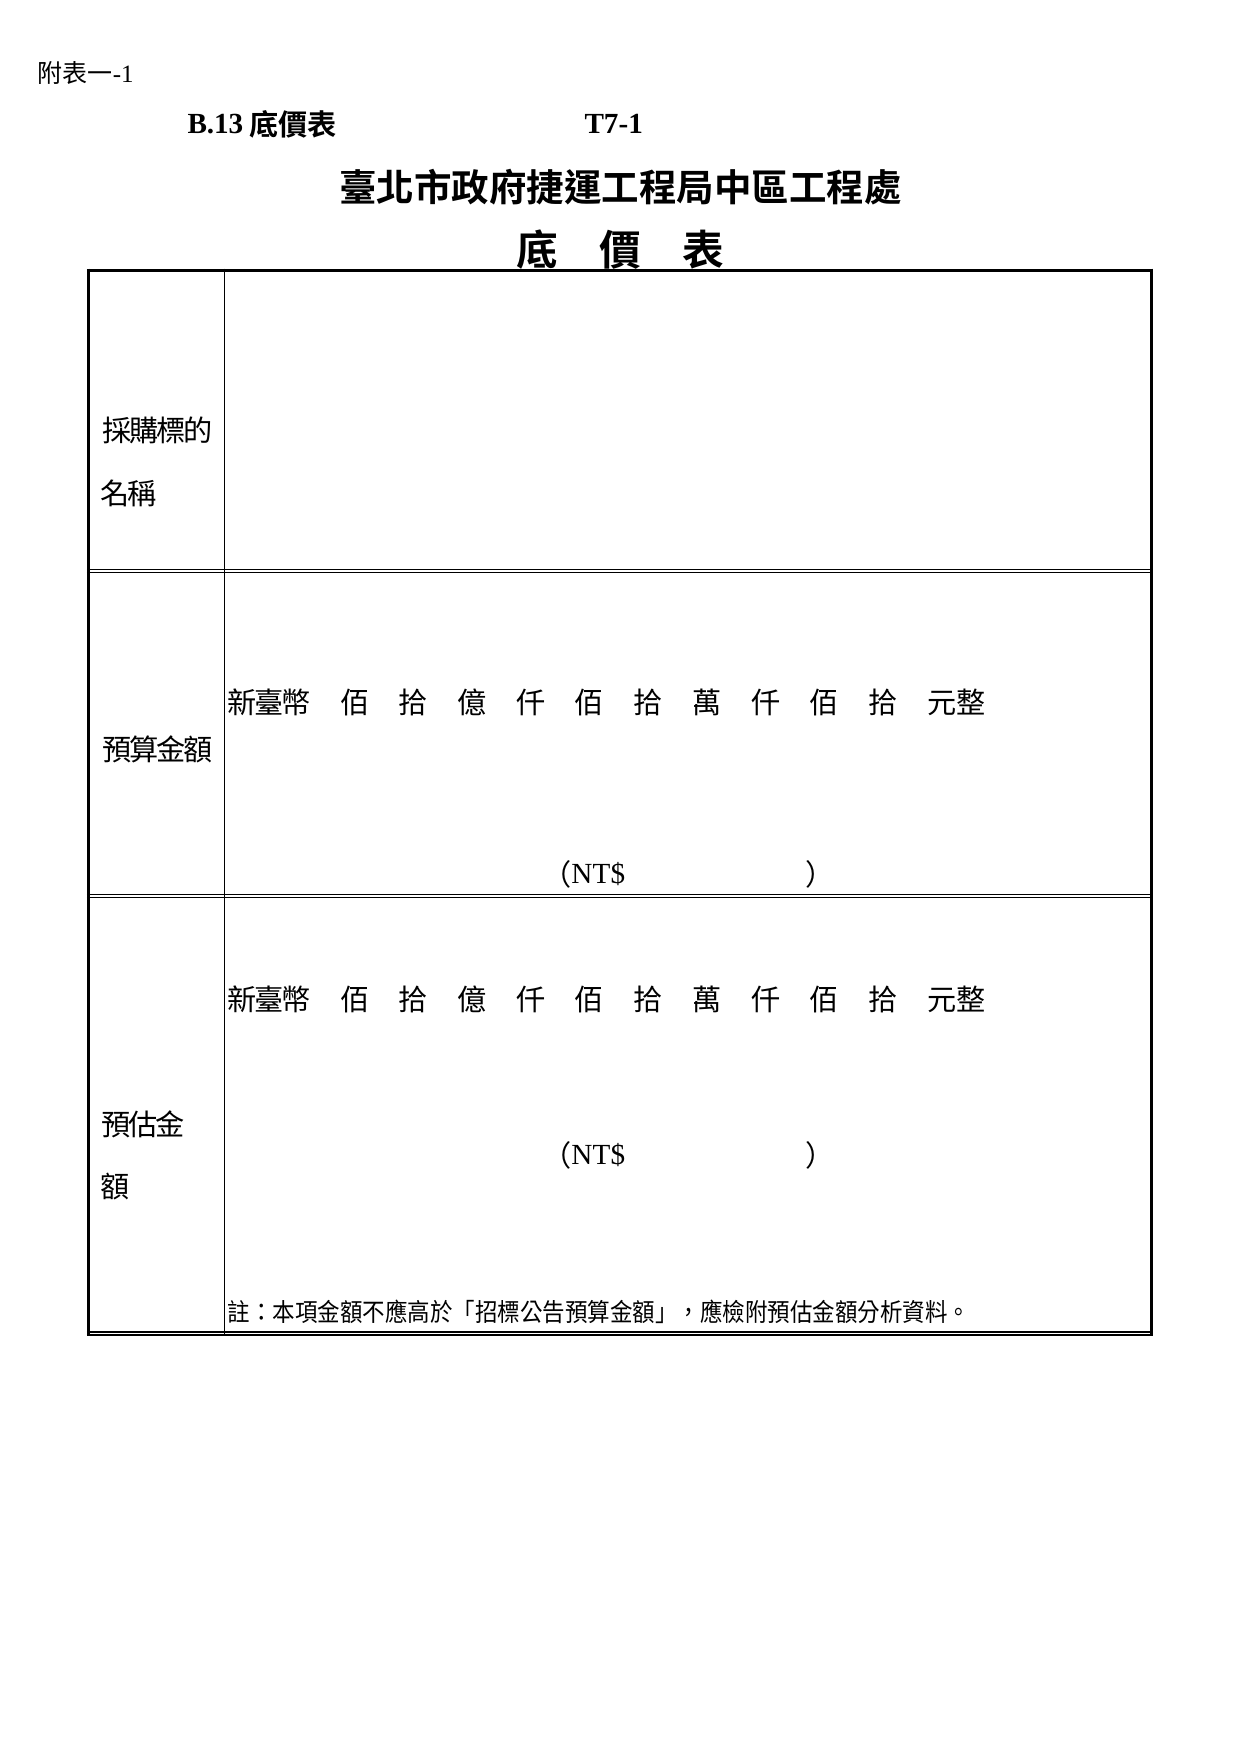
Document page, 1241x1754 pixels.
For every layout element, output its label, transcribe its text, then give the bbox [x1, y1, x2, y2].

table_header [225, 272, 1150, 568]
table_cell 新臺幣 佰 拾 億 仟 佰 拾 萬 仟 佰 拾 元整 （NT$ ） 註：本項金額不應高於「招標公告預算金額」，應檢附預估金額分析資料。 [225, 898, 1150, 1331]
text 底 價 表 [187, 206, 1053, 268]
table_cell 新臺幣 佰 拾 億 仟 佰 拾 萬 仟 佰 拾 元整 （NT$ ） [225, 573, 1150, 893]
table_cell 預估金額 [90, 898, 224, 1331]
subtitle B.13底價表 T7-1 [187, 81, 1053, 143]
text 附表一-1 [38, 53, 153, 89]
table_header 採購標的名稱 [90, 272, 224, 568]
table_cell 預算金額 [90, 573, 224, 893]
subtitle [23, 46, 168, 97]
text 臺北市政府捷運工程局中區工程處 [187, 143, 1053, 206]
